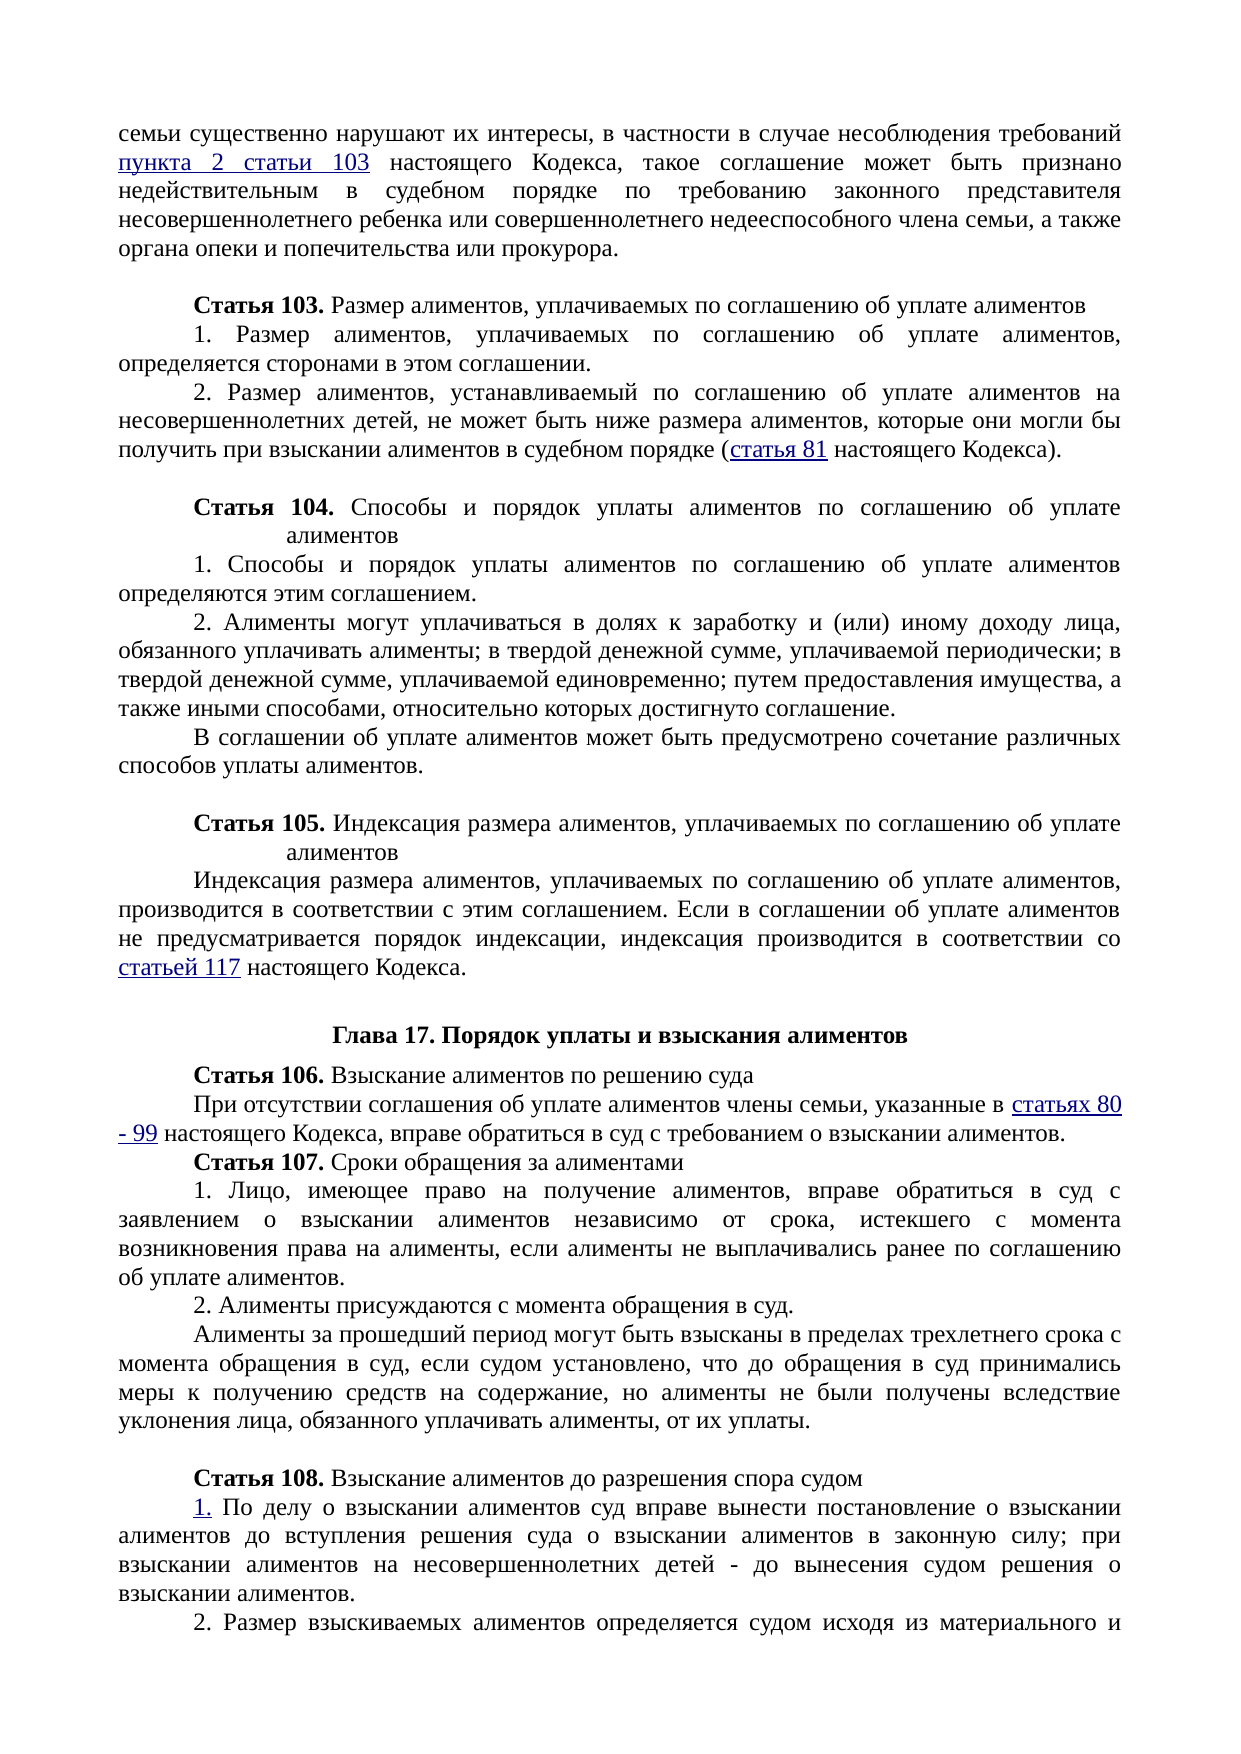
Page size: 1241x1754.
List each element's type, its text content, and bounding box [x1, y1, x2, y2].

text При отсутствии соглашения об уплате алиментов члены семьи, указанные в статьях 80 - 99 настоящего Кодекса, вправе обратиться в суд с требованием о взыскании алиментов. [118, 1089, 1122, 1147]
text Статья 107. Сроки обращения за алиментами [193, 1147, 1122, 1176]
text Индексация размера алиментов, уплачиваемых по соглашению об уплате алиментов, производится в соответствии с этим соглашением. Если в соглашении об уплате алиментов не предусматривается порядок индексации, индексация производится в соответствии со статьей 117 настоящего Кодекса. [118, 866, 1122, 981]
text Алименты за прошедший период могут быть взысканы в пределах трехлетнего срока с момента обращения в суд, если судом установлено, что до обращения в суд принимались меры к получению средств на содержание, но алименты не были получены вследствие уклонения лица, обязанного уплачивать алименты, от их уплаты. [118, 1319, 1122, 1434]
text 2. Алименты могут уплачиваться в долях к заработку и (или) иному доходу лица, обязанного уплачивать алименты; в твердой денежной сумме, уплачиваемой периодически; в твердой денежной сумме, уплачиваемой единовременно; путем предоставления имущества, а также иными способами, относительно которых достигнуто соглашение. [118, 607, 1122, 722]
text 1. По делу о взыскании алиментов суд вправе вынести постановление о взыскании алиментов до вступления решения суда о взыскании алиментов в законную силу; при взыскании алиментов на несовершеннолетних детей - до вынесения судом решения о взыскании алиментов. [118, 1492, 1122, 1607]
text Глава 17. Порядок уплаты и взыскания алиментов [118, 1021, 1122, 1049]
text Статья 105. Индексация размера алиментов, уплачиваемых по соглашению об уплате алиментов [193, 808, 1122, 866]
text Статья 106. Взыскание алиментов по решению суда [193, 1061, 1122, 1089]
text 1. Способы и порядок уплаты алиментов по соглашению об уплате алиментов определяются этим соглашением. [118, 549, 1122, 607]
text Статья 104. Способы и порядок уплаты алиментов по соглашению об уплате алиментов [193, 492, 1122, 549]
text В соглашении об уплате алиментов может быть предусмотрено сочетание различных способов уплаты алиментов. [118, 722, 1122, 779]
text Статья 103. Размер алиментов, уплачиваемых по соглашению об уплате алиментов [193, 291, 1122, 319]
text 2. Размер алиментов, устанавливаемый по соглашению об уплате алиментов на несовершеннолетних детей, не может быть ниже размера алиментов, которые они могли бы получить при взыскании алиментов в судебном порядке (статья 81 настоящего Кодекса). [118, 377, 1122, 463]
text 1. Лицо, имеющее право на получение алиментов, вправе обратиться в суд с заявлением о взыскании алиментов независимо от срока, истекшего с момента возникновения права на алименты, если алименты не выплачивались ранее по соглашению об уплате алиментов. [118, 1176, 1122, 1291]
text Статья 108. Взыскание алиментов до разрешения спора судом [193, 1463, 1122, 1492]
text 2. Алименты присуждаются с момента обращения в суд. [118, 1291, 1122, 1319]
text 2. Размер взыскиваемых алиментов определяется судом исходя из материального и [118, 1607, 1122, 1636]
text 1. Размер алиментов, уплачиваемых по соглашению об уплате алиментов, определяется сторонами в этом соглашении. [118, 319, 1122, 377]
text семьи существенно нарушают их интересы, в частности в случае несоблюдения требований пункта 2 статьи 103 настоящего Кодекса, такое соглашение может быть признано недействительным в судебном порядке по требованию законного представителя несовершеннолетнего ребенка или совершеннолетнего недееспособного члена семьи, а также органа опеки и попечительства или прокурора. [118, 118, 1122, 262]
